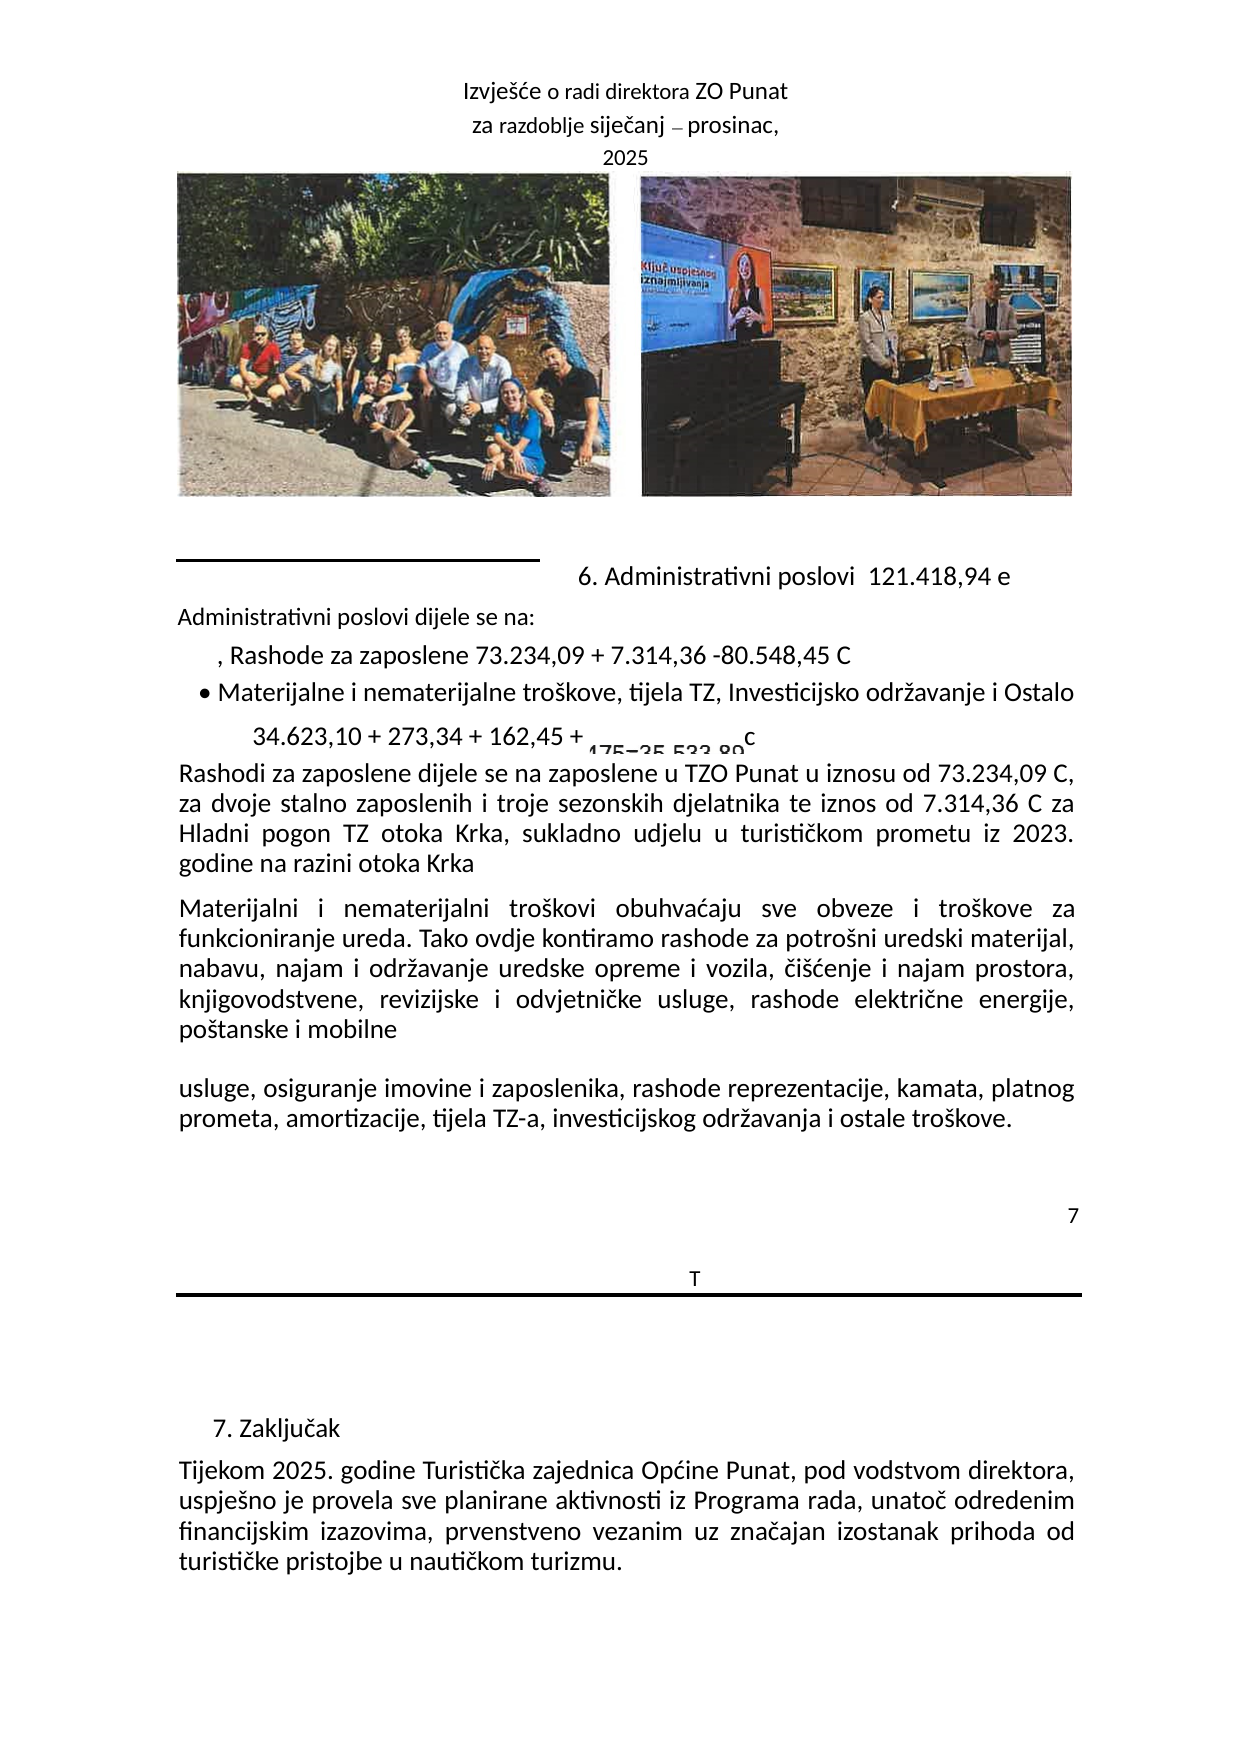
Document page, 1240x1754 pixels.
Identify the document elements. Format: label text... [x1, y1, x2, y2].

text 7 [176, 1201, 1079, 1229]
text , Rashode za zaposlene 73.234,09 + 7.314,36 -80.548,45 C [217, 640, 1076, 671]
text usluge, osiguranje imovine i zaposlenika, rashode reprezentacije, kamata, platnog prometa, amortizacije, tijela TZ-a, investicijskog održavanja i ostale troškove. [178, 1073, 1076, 1134]
text 6. Administrativni poslovi 121.418,94 e [213, 559, 1077, 592]
text 7. Zaključak [212, 1413, 1076, 1444]
text Materijalni i nematerijalni troškovi obuhvaćaju sve obveze i troškove za funkcioniranje ureda. Tako ovdje kontiramo rashode za potrošni uredski materijal, nabavu, najam i održavanje uredske opreme i vozila, čišćenje i najam prostora, knjigovodstvene, revizijske i odvjetničke usluge, rashode električne energije, poštanske i mobilne [178, 893, 1076, 1045]
text Administrativni poslovi dijele se na: [177, 601, 1077, 632]
text Rashodi za zaposlene dijele se na zaposlene u TZO Punat u iznosu od 73.234,09 C, za dvoje stalno zaposlenih i troje sezonskih djelatnika te iznos od 7.314,36 C za Hladni pogon TZ otoka Krka, sukladno udjelu u turističkom prometu iz 2023. godine na razini otoka Krka [178, 758, 1076, 879]
text 34.623,10 + 273,34 + 162,45 + c [252, 710, 1076, 754]
text Tijekom 2025. godine Turistička zajednica Općine Punat, pod vodstvom direktora, uspješno je provela sve planirane aktivnosti iz Programa rada, unatoč odredenim financijskim izazovima, prvenstveno vezanim uz značajan izostanak prihoda od turističke pristojbe u nautičkom turizmu. [178, 1456, 1076, 1577]
text T [310, 1264, 1079, 1292]
text • Materijalne i nematerijalne troškove, tijela TZ, Investicijsko održavanje i Ostalo [176, 675, 1075, 708]
